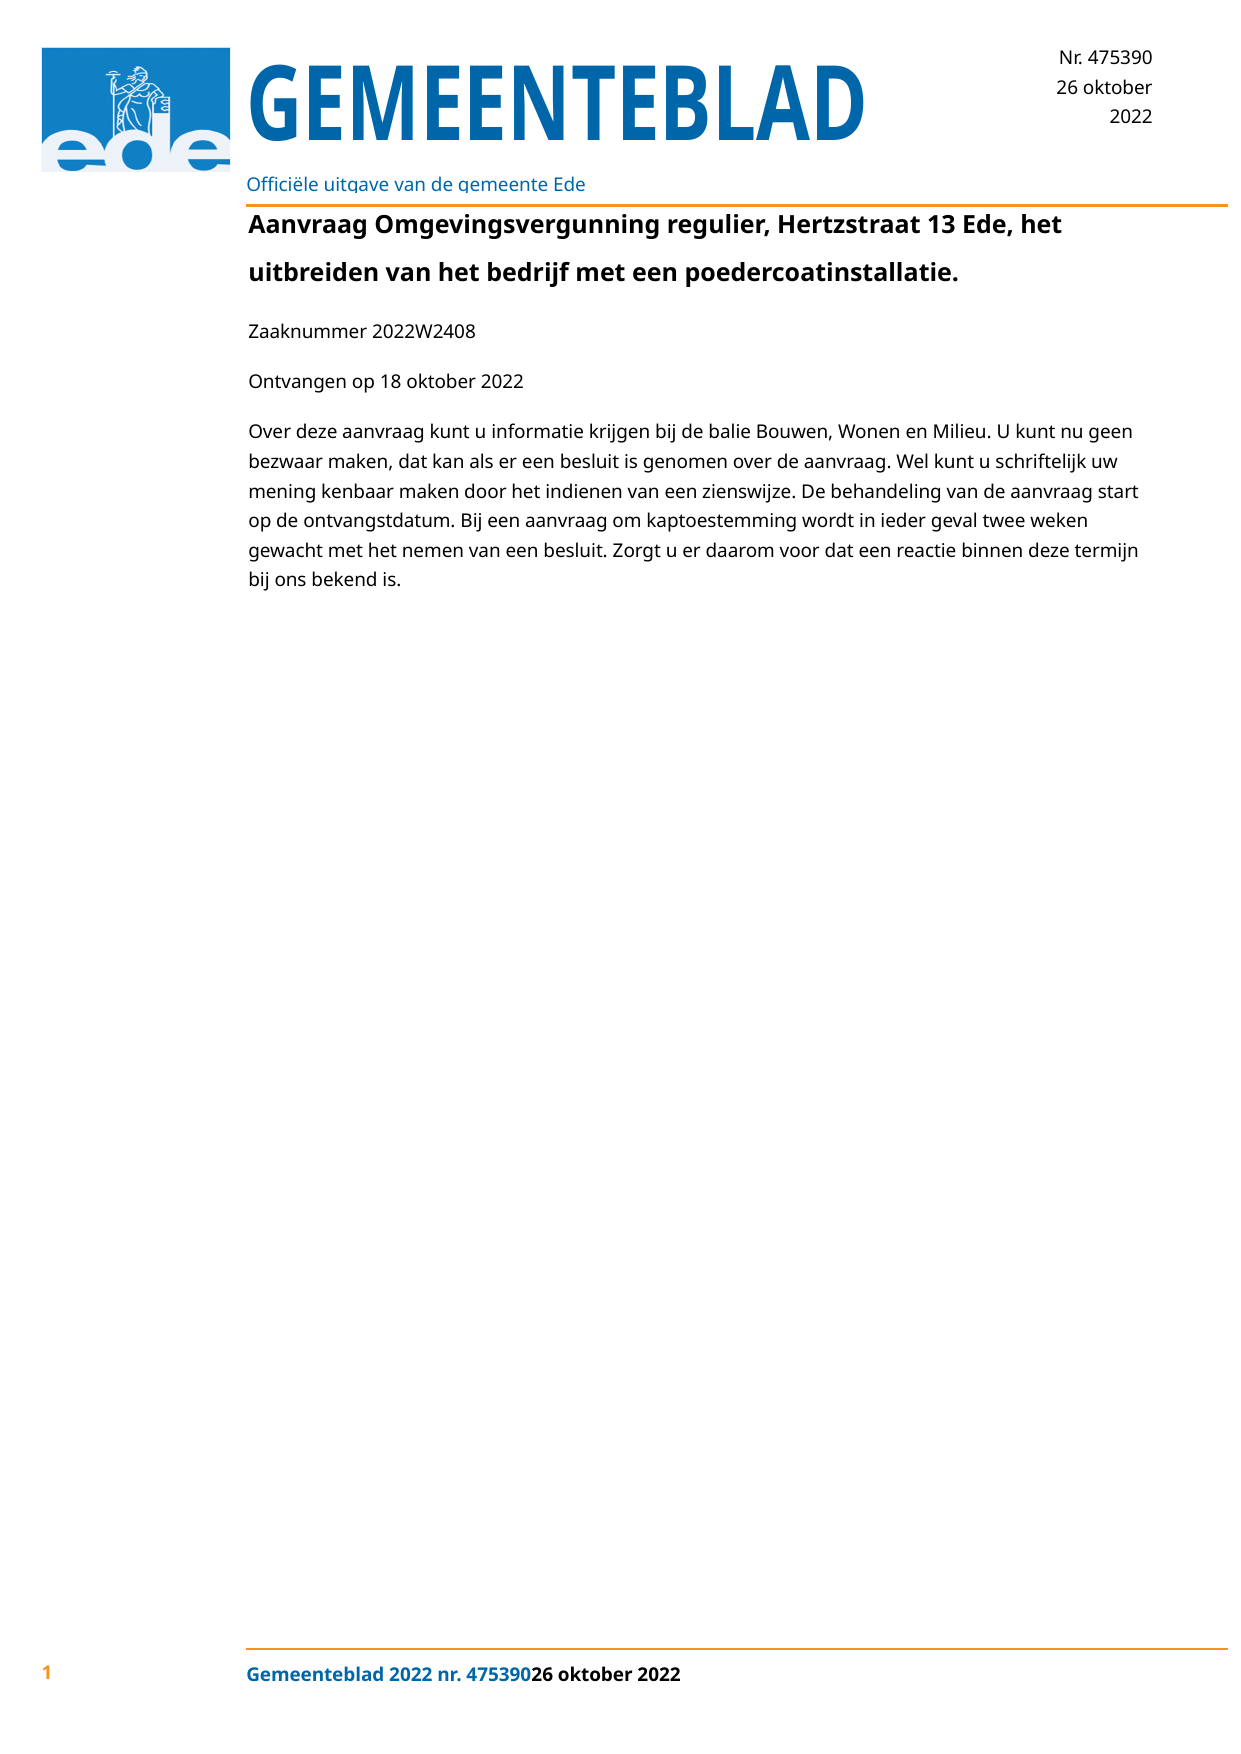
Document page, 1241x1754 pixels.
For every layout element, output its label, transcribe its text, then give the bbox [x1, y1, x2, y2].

text Aanvraag Omgevingsvergunning regulier, Hertzstraat 13 Ede, het uitbreiden van het bedrijf met een poedercoatinstallatie. [248, 207, 1152, 288]
text Zaaknummer 2022W2408 [248, 318, 1152, 344]
text Ontvangen op 18 oktober 2022 [248, 368, 1152, 394]
text Over deze aanvraag kunt u informatie krijgen bij de balie Bouwen, Wonen en Milieu. U kunt nu geen bezwaar maken, dat kan als er een besluit is genomen over de aanvraag. Wel kunt u schriftelijk uw mening kenbaar maken door het indienen van een zienswijze. De behandeling van de aanvraag start op de ontvangstdatum. Bij een aanvraag om kaptoestemming wordt in ieder geval twee weken gewacht met het nemen van een besluit. Zorgt u er daarom voor dat een reactie binnen deze termijn bij ons bekend is. [248, 419, 1152, 592]
picture [41, 47, 231, 172]
